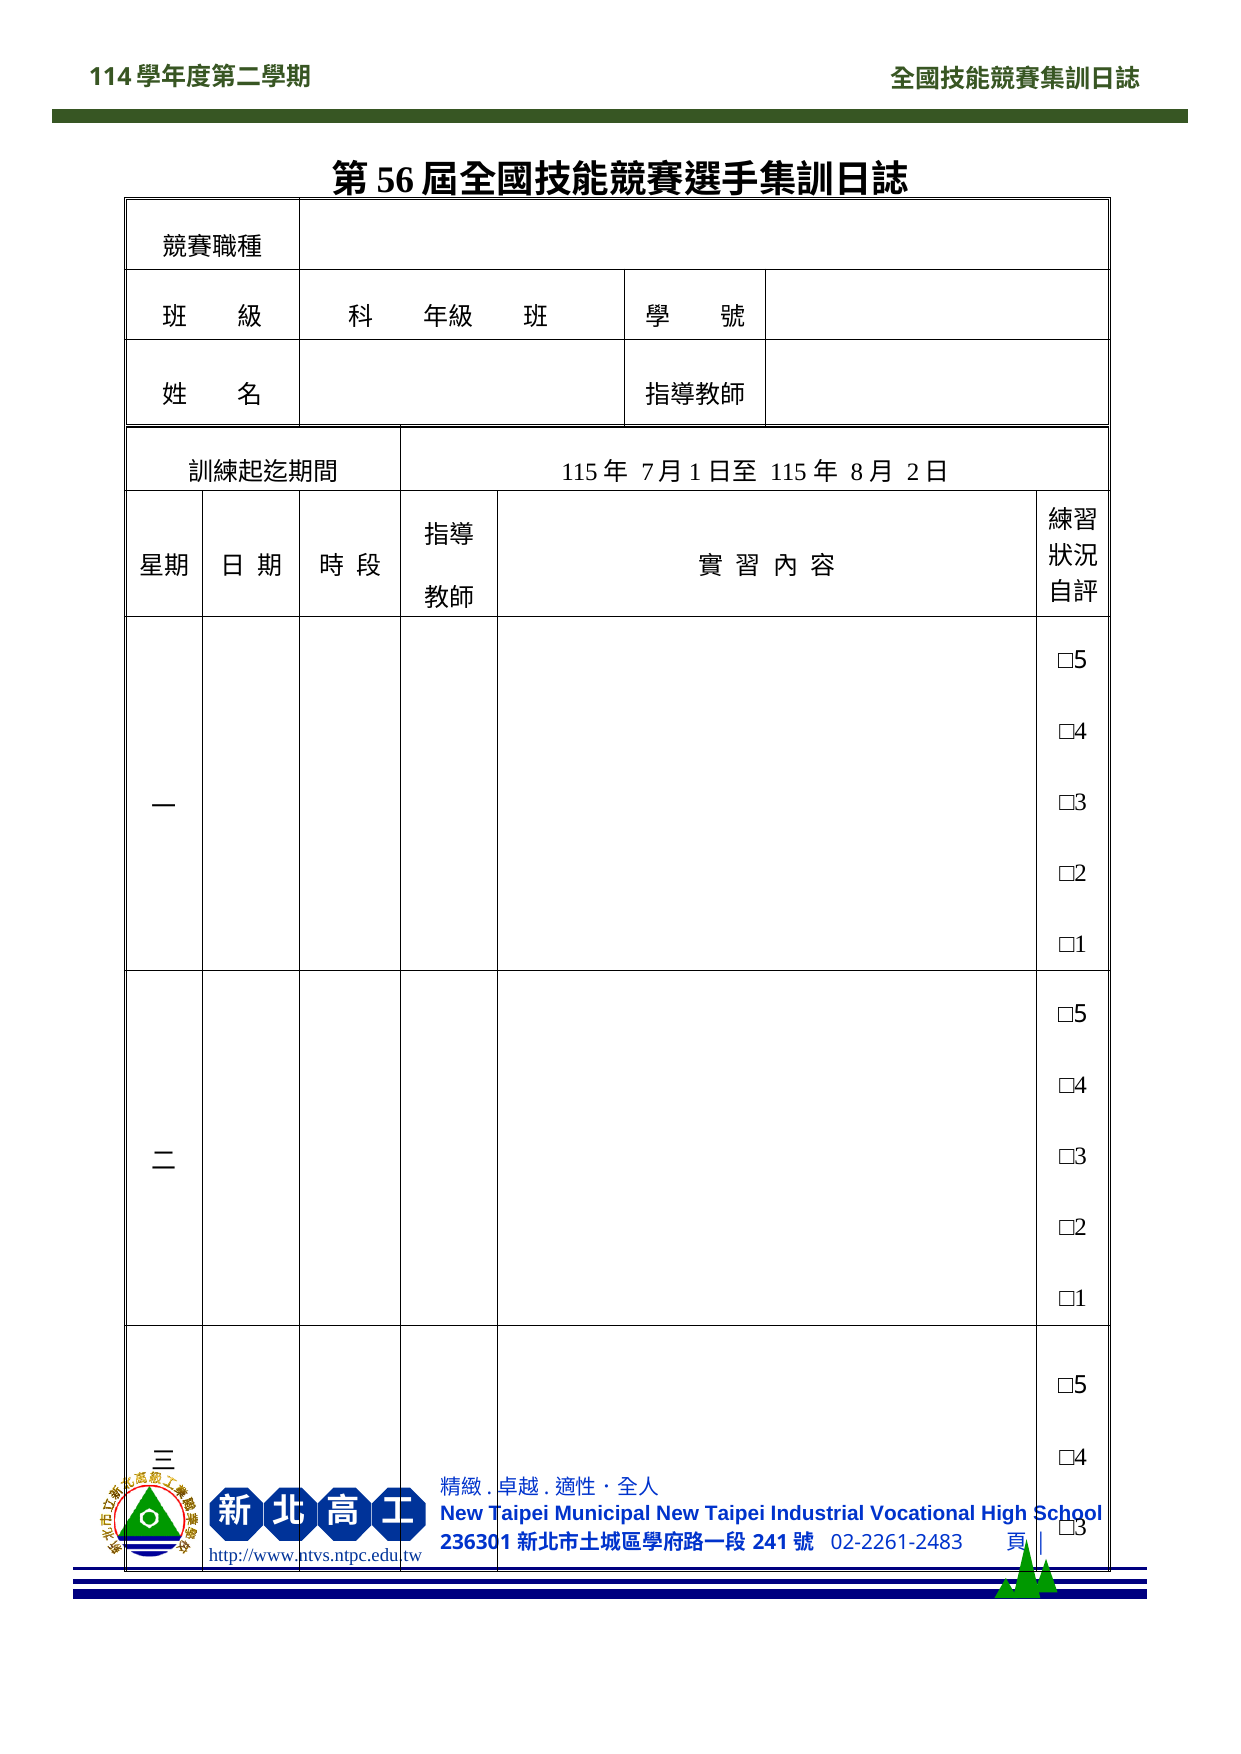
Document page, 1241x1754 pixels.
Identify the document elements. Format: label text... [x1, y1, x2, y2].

table_cell 班 級 [127, 270, 299, 339]
table_cell [300, 971, 400, 1325]
table_cell [1111, 339, 1115, 424]
table_cell [498, 1524, 1036, 1567]
table_cell [300, 340, 624, 424]
table_cell 實 習 內 容 [498, 491, 1036, 616]
table_cell 一 [127, 617, 202, 970]
table_cell 姓 名 [127, 340, 299, 424]
table_cell 科 年級 班 [300, 270, 624, 339]
table_cell 訓練起迄期間 [127, 428, 400, 490]
table_cell 二 [127, 971, 202, 1325]
table_cell 指導 教師 [401, 491, 497, 616]
table_cell [1111, 424, 1115, 490]
table_cell [1111, 269, 1115, 339]
table_cell [766, 340, 1108, 424]
table_cell □5 □4 □3 □2 □1 [1037, 1524, 1108, 1567]
table_header 競賽職種 [127, 200, 299, 268]
table_header [300, 200, 1108, 268]
table_cell 時 段 [300, 491, 400, 616]
text 第56屆全國技能競賽選手集訓日誌 [89, 134, 1152, 197]
table_cell □5 □4 □3 □2 □1 [1037, 617, 1108, 970]
table_cell 練習狀況自評 [1037, 491, 1108, 616]
table_cell 115 年 7月1 日至 115 年 8 月 2日 [401, 428, 1108, 490]
table_cell 指導教師 [625, 340, 765, 424]
table_cell [300, 1526, 400, 1567]
table_cell 三 [127, 1326, 202, 1468]
table_cell [203, 971, 299, 1325]
table_cell [127, 1560, 202, 1567]
table_cell [1111, 490, 1115, 616]
table_cell [300, 617, 400, 970]
table_cell [203, 1326, 299, 1567]
table_cell 星期 [127, 491, 202, 616]
table_cell [401, 971, 497, 1325]
table_cell [1111, 616, 1115, 970]
table_cell [401, 1326, 497, 1567]
table_cell [1111, 970, 1115, 1325]
table_cell 日 期 [203, 491, 299, 616]
table_cell [300, 1326, 400, 1502]
table_cell [498, 617, 1036, 970]
table_header [1111, 197, 1115, 268]
table_cell [766, 270, 1108, 339]
table_cell [498, 1326, 1036, 1501]
table_cell □5 □4 □3 □2 □1 [1037, 971, 1108, 1325]
table_cell [203, 617, 299, 970]
table_cell □5 □4 □3 □2 □1 [1037, 1326, 1108, 1501]
table_cell [498, 971, 1036, 1325]
table_cell [1111, 1325, 1115, 1567]
table_cell 學 號 [625, 270, 765, 339]
table_cell [401, 617, 497, 970]
